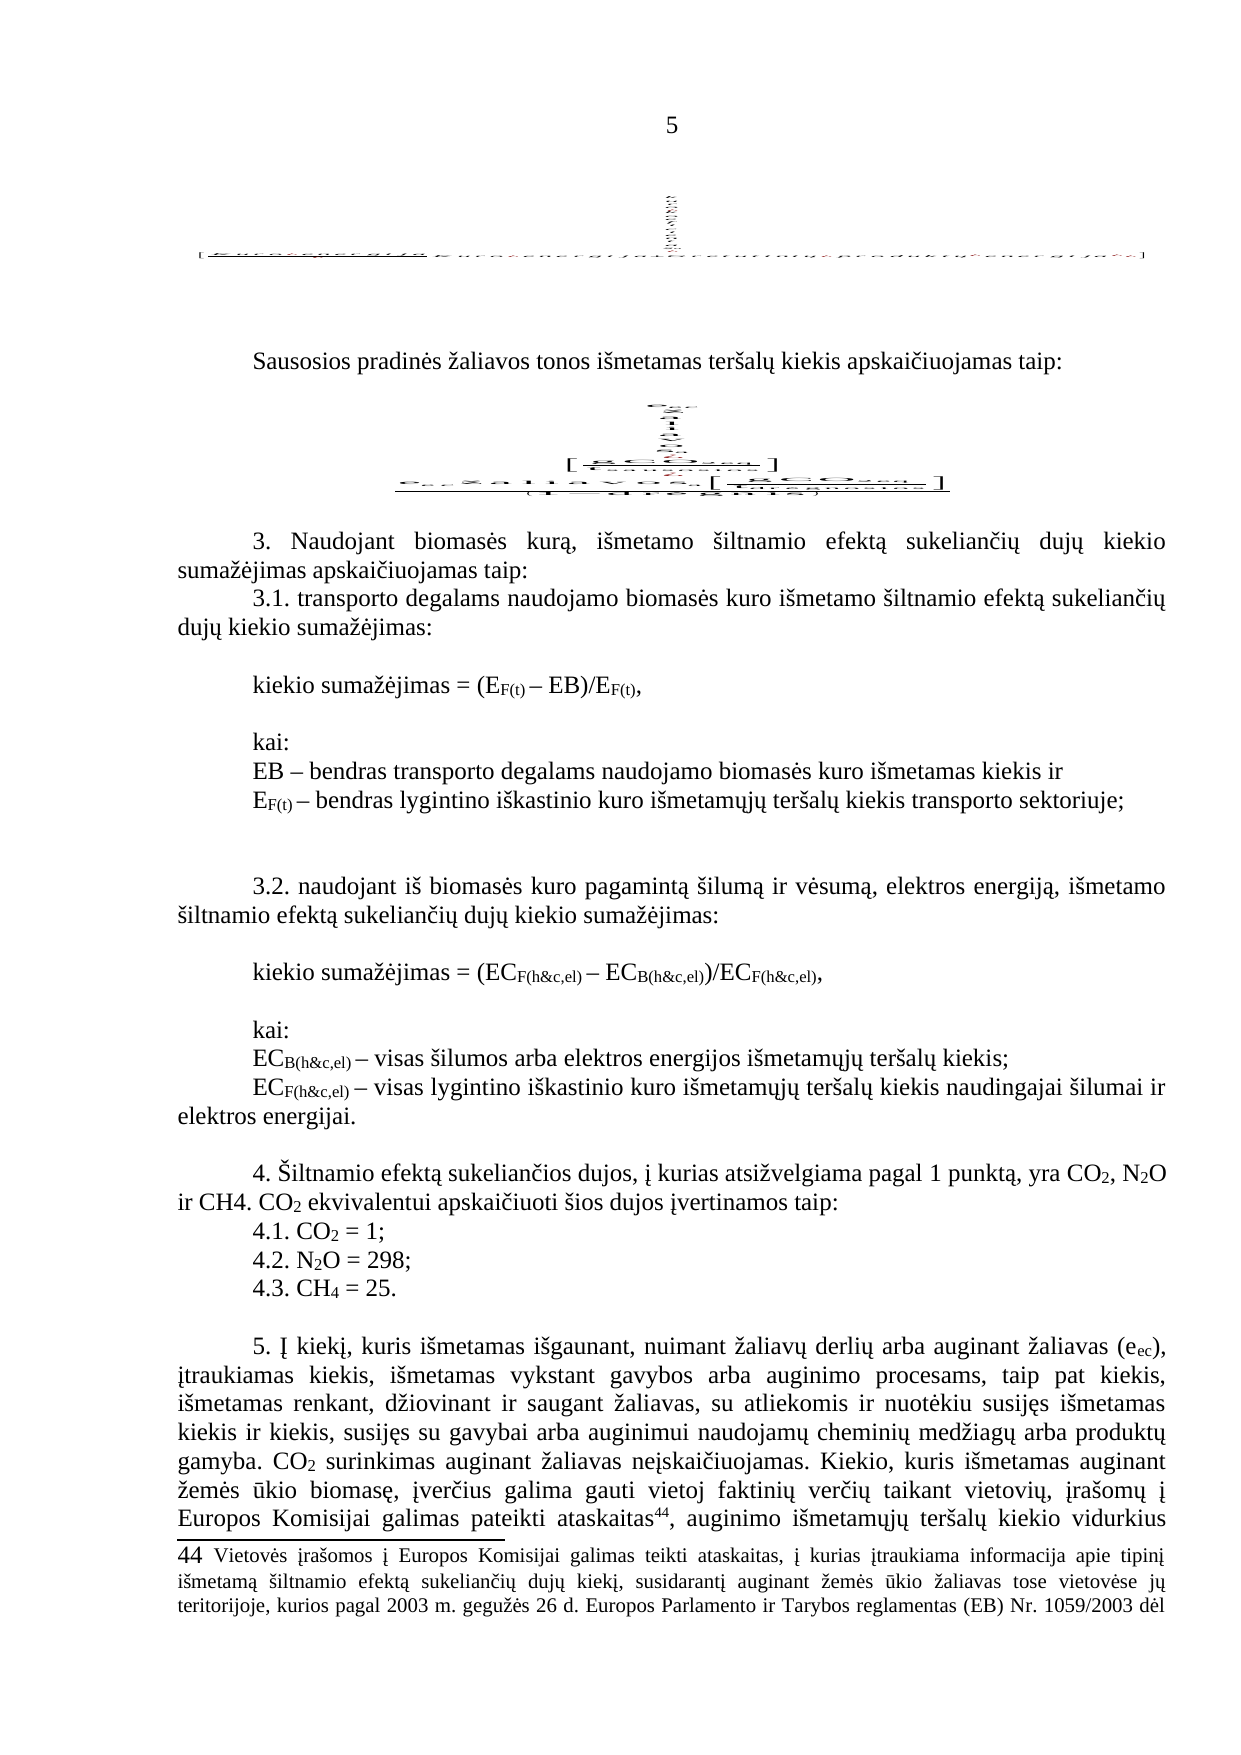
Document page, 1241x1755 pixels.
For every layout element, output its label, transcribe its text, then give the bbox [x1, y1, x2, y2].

text 5. Į kiekį, kuris išmetamas išgaunant, nuimant žaliavų derlių arba auginant žaliavas (eec), įtraukiamas kiekis, išmetamas vykstant gavybos arba auginimo procesams, taip pat kiekis, išmetamas renkant, džiovinant ir saugant žaliavas, su atliekomis ir nuotėkiu susijęs išmetamas kiekis ir kiekis, susijęs su gavybai arba auginimui naudojamų cheminių medžiagų arba produktų gamyba. CO2 surinkimas auginant žaliavas neįskaičiuojamas. Kiekio, kuris išmetamas auginant žemės ūkio biomasę, įverčius galima gauti vietoj faktinių verčių taikant vietovių, įrašomų į Europos Komisijai galimas pateikti ataskaitas, auginimo išmetamųjų teršalų kiekio vidurkius [177, 1331, 1166, 1532]
text Vietovės įrašomos į Europos Komisijai galimas teikti ataskaitas, į kurias įtraukiama informacija apie tipinį išmetamą šiltnamio efektą sukeliančių dujų kiekį, susidarantį auginant žemės ūkio žaliavas tose vietovėse jų teritorijoje, kurios pagal 2003 m. gegužės 26 d. Europos Parlamento ir Tarybos reglamentas (EB) Nr. 1059/2003 dėl [177, 1540, 1166, 1617]
text kiekio sumažėjimas = (EF(t) – EB)/EF(t), [177, 670, 1166, 698]
text 4. Šiltnamio efektą sukeliančios dujos, į kurias atsižvelgiama pagal 1 punktą, yra CO2, N2O ir CH4. CO2 ekvivalentui apskaičiuoti šios dujos įvertinamos taip: [177, 1158, 1166, 1216]
text 3.2. naudojant iš biomasės kuro pagamintą šilumą ir vėsumą, elektros energiją, išmetamo šiltnamio efektą sukeliančių dujų kiekio sumažėjimas: [177, 871, 1166, 928]
text 3. Naudojant biomasės kurą, išmetamo šiltnamio efektą sukeliančių dujų kiekio sumažėjimas apskaičiuojamas taip: [177, 526, 1166, 583]
text ECB(h&c,el) – visas šilumos arba elektros energijos išmetamųjų teršalų kiekis; [177, 1043, 1166, 1072]
text 4.1. CO2 = 1; [177, 1216, 1166, 1245]
text EB – bendras transporto degalams naudojamo biomasės kuro išmetamas kiekis ir [177, 756, 1166, 785]
text kiekio sumažėjimas = (ECF(h&c,el) – ECB(h&c,el))/ECF(h&c,el), [177, 957, 1166, 986]
text Sausosios pradinės žaliavos tonos išmetamas teršalų kiekis apskaičiuojamas taip: [177, 346, 1166, 375]
text kai: [177, 727, 1166, 756]
text EF(t) – bendras lygintino iškastinio kuro išmetamųjų teršalų kiekis transporto sektoriuje; [177, 785, 1166, 813]
text kai: [177, 1015, 1166, 1043]
text ECF(h&c,el) – visas lygintino iškastinio kuro išmetamųjų teršalų kiekis naudingajai šilumai ir elektros energijai. [177, 1072, 1166, 1130]
text 3.1. transporto degalams naudojamo biomasės kuro išmetamo šiltnamio efektą sukeliančių dujų kiekio sumažėjimas: [177, 583, 1166, 641]
text 4.2. N2O = 298; [177, 1245, 1166, 1273]
text 4.3. CH4 = 25. [177, 1273, 1166, 1302]
